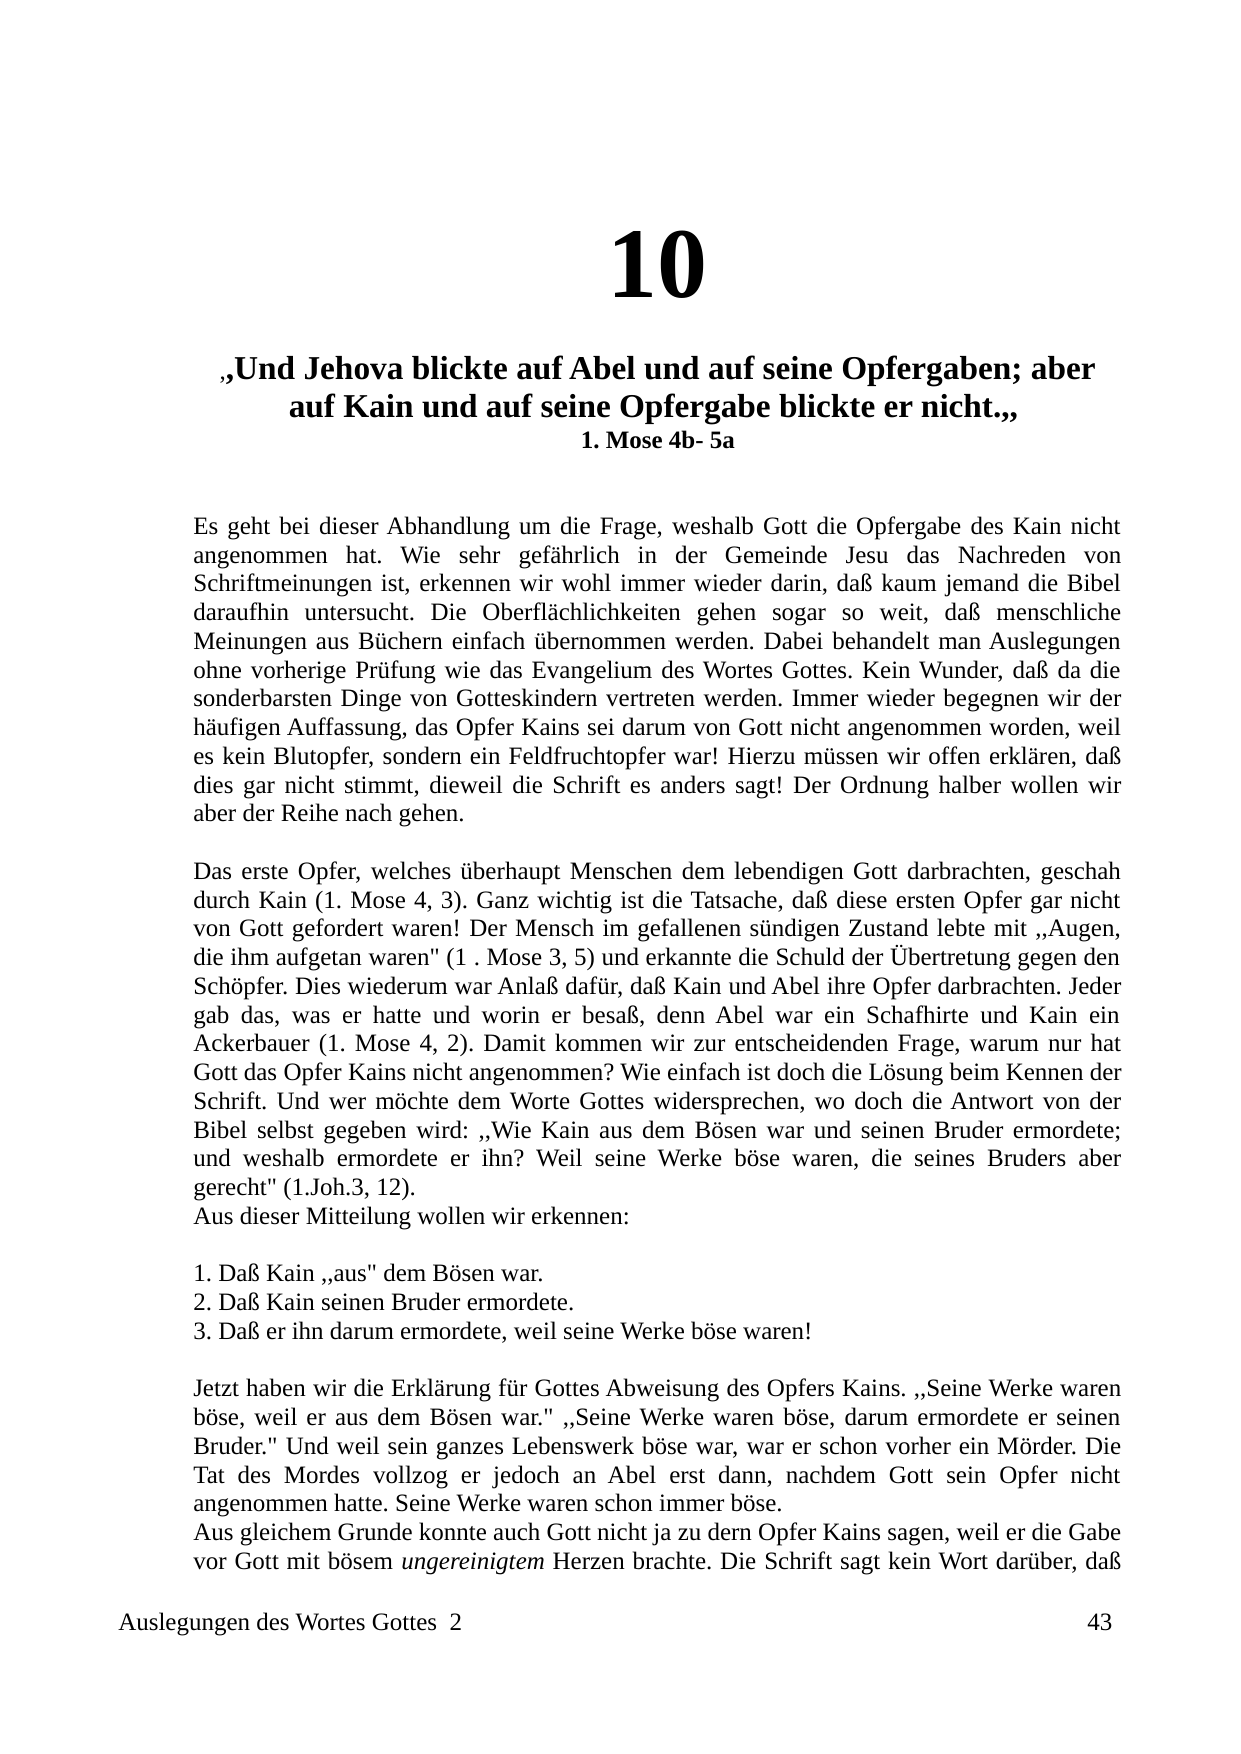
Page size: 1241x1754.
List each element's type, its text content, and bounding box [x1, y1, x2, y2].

list Das erste Opfer, welches überhaupt Menschen dem lebendigen Gott darbrachten, geschah durch Kain (1. Mose 4, 3). Ganz wichtig ist die Tatsache, daß diese ersten Opfer gar nicht von Gott gefordert waren! Der Mensch im gefallenen sündigen Zustand lebte mit ,,Augen, die ihm aufgetan waren" (1 . Mose 3, 5) und erkannte die Schuld der Übertretung gegen den Schöpfer. Dies wiederum war Anlaß dafür, daß Kain und Abel ihre Opfer darbrachten. Jeder gab das, was er hatte und worin er besaß, denn Abel war ein Schafhirte und Kain ein Ackerbauer (1. Mose 4, 2). Damit kommen wir zur entscheidenden Frage, warum nur hat Gott das Opfer Kains nicht angenommen? Wie einfach ist doch die Lösung beim Kennen der Schrift. Und wer möchte dem Worte Gottes widersprechen, wo doch die Antwort von der Bibel selbst gegeben wird: ,,Wie Kain aus dem Bösen war und seinen Bruder ermordete; und weshalb ermordete er ihn? Weil seine Werke böse waren, die seines Bruders aber gerecht" (1.Joh.3, 12). [156, 856, 1122, 1201]
list ,,Und Jehova blickte auf Abel und auf seine Opfergaben; aber auf Kain und auf seine Opfergabe blickte er nicht.,, [156, 348, 1122, 425]
list 1. Daß Kain ,,aus" dem Bösen war. [156, 1258, 1122, 1287]
list 1. Mose 4b- 5a [156, 425, 1122, 453]
list 10 [156, 204, 1122, 319]
list Jetzt haben wir die Erklärung für Gottes Abweisung des Opfers Kains. ,,Seine Werke waren böse, weil er aus dem Bösen war." ,,Seine Werke waren böse, darum ermordete er seinen Bruder." Und weil sein ganzes Lebenswerk böse war, war er schon vorher ein Mörder. Die Tat des Mordes vollzog er jedoch an Abel erst dann, nachdem Gott sein Opfer nicht angenommen hatte. Seine Werke waren schon immer böse. [156, 1373, 1122, 1517]
list Aus dieser Mitteilung wollen wir erkennen: [156, 1201, 1122, 1230]
list Aus gleichem Grunde konnte auch Gott nicht ja zu dern Opfer Kains sagen, weil er die Gabe vor Gott mit bösem ungereinigtem Herzen brachte. Die Schrift sagt kein Wort darüber, daß [156, 1517, 1122, 1575]
list 3. Daß er ihn darum ermordete, weil seine Werke böse waren! [156, 1316, 1122, 1345]
list Es geht bei dieser Abhandlung um die Frage, weshalb Gott die Opfergabe des Kain nicht angenommen hat. Wie sehr gefährlich in der Gemeinde Jesu das Nachreden von Schriftmeinungen ist, erkennen wir wohl immer wieder darin, daß kaum jemand die Bibel daraufhin untersucht. Die Oberflächlichkeiten gehen sogar so weit, daß menschliche Meinungen aus Büchern einfach übernommen werden. Dabei behandelt man Auslegungen ohne vorherige Prüfung wie das Evangelium des Wortes Gottes. Kein Wunder, daß da die sonderbarsten Dinge von Gotteskindern vertreten werden. Immer wieder begegnen wir der häufigen Auffassung, das Opfer Kains sei darum von Gott nicht angenommen worden, weil es kein Blutopfer, sondern ein Feldfruchtopfer war! Hierzu müssen wir offen erklären, daß dies gar nicht stimmt, dieweil die Schrift es anders sagt! Der Ordnung halber wollen wir aber der Reihe nach gehen. [156, 511, 1122, 827]
list 2. Daß Kain seinen Bruder ermordete. [156, 1287, 1122, 1316]
